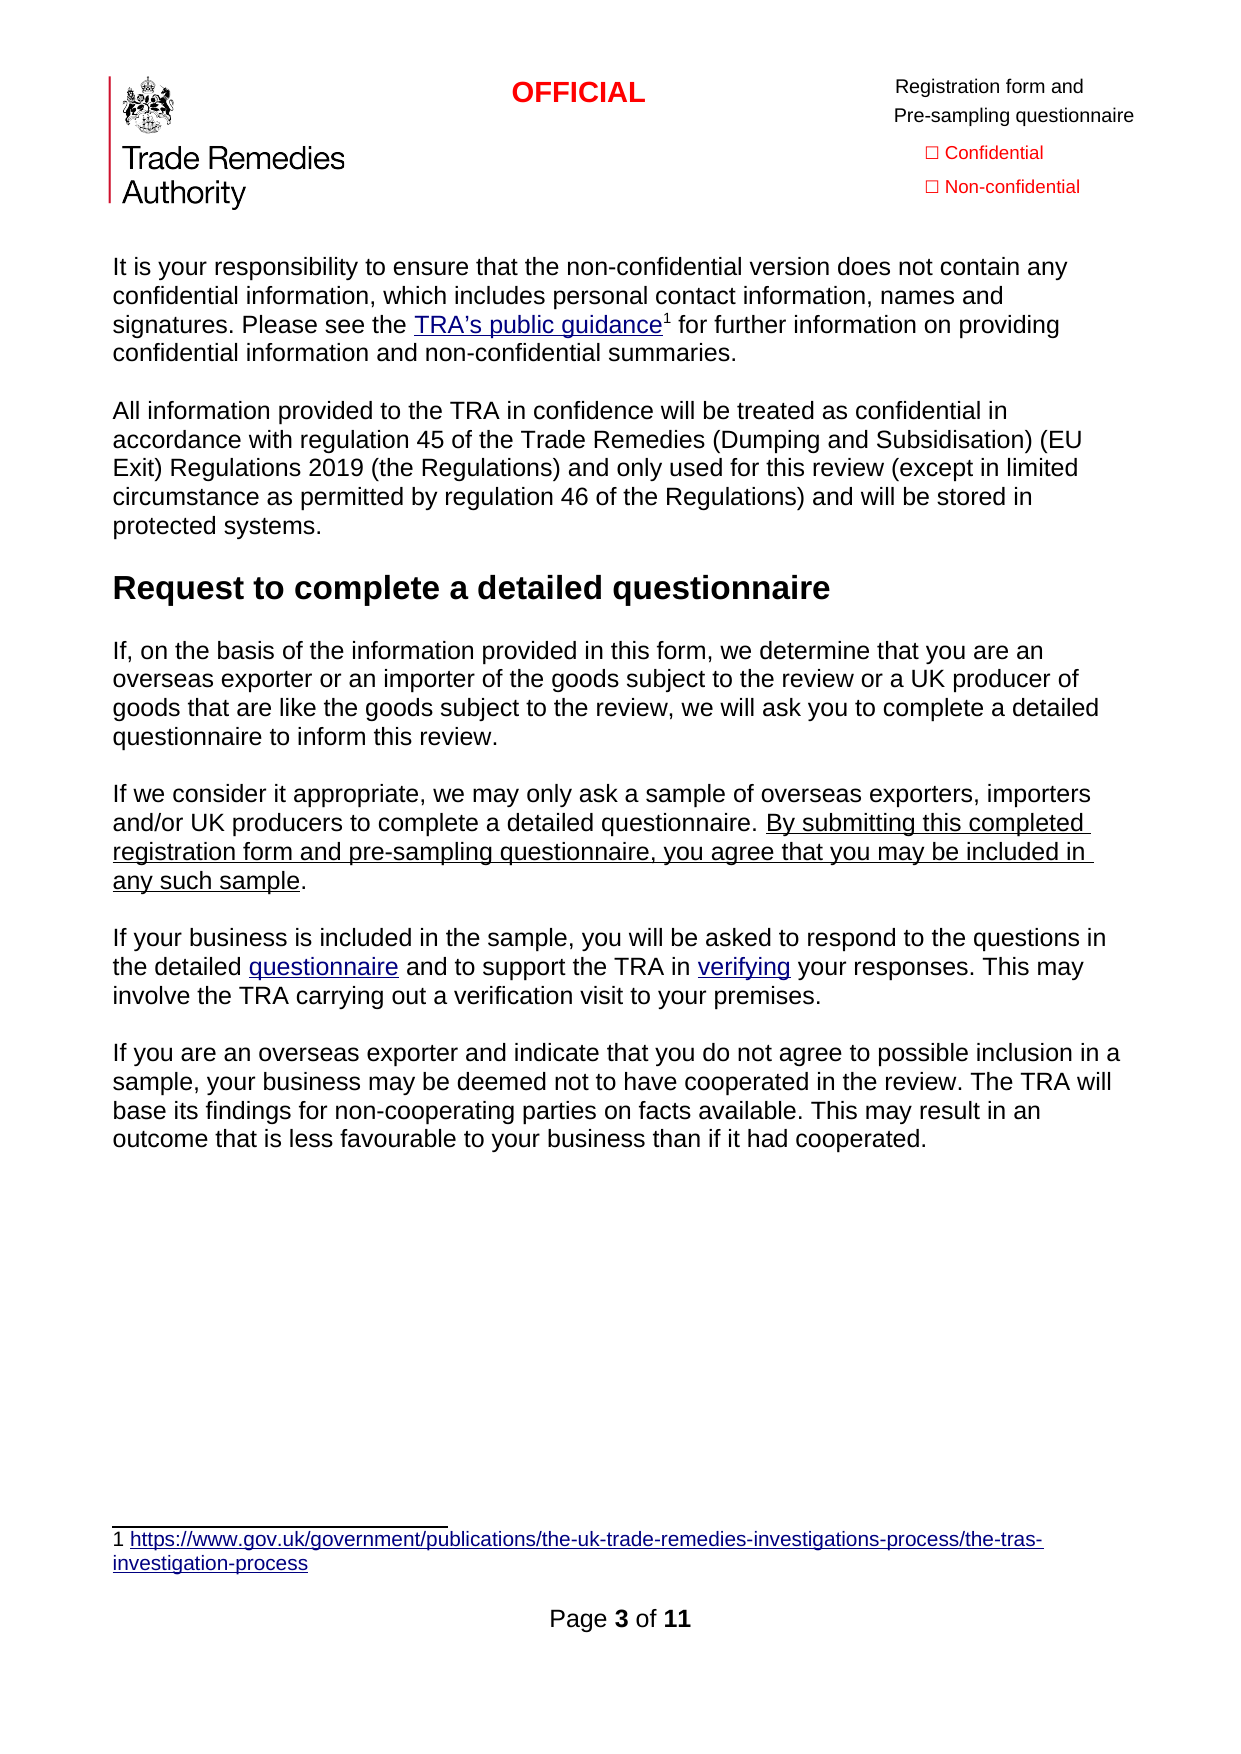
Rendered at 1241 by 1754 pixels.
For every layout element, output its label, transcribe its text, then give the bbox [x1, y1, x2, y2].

text If we consider it appropriate, we may only ask a sample of overseas exporters, importers and/or UK producers to complete a detailed questionnaire. By submitting this completed registration form and pre-sampling questionnaire, you agree that you may be included in any such sample. [112, 779, 1128, 894]
text Request to complete a detailed questionnaire [112, 568, 1128, 607]
text If your business is included in the sample, you will be asked to respond to the questions in the detailed questionnaire and to support the TRA in verifying your responses. This may involve the TRA carrying out a verification visit to your premises. [112, 923, 1128, 1009]
text It is your responsibility to ensure that the non-confidential version does not contain any confidential information, which includes personal contact information, names and signatures. Please see the TRA’s public guidance for further information on providing confidential information and non-confidential summaries. [112, 252, 1128, 367]
text If, on the basis of the information provided in this form, we determine that you are an overseas exporter or an importer of the goods subject to the review or a UK producer of goods that are like the goods subject to the review, we will ask you to complete a detailed questionnaire to inform this review. [112, 636, 1128, 751]
text All information provided to the TRA in confidence will be treated as confidential in accordance with regulation 45 of the Trade Remedies (Dumping and Subsidisation) (EU Exit) Regulations 2019 (the Regulations) and only used for this review (except in limited circumstance as permitted by regulation 46 of the Regulations) and will be stored in protected systems. [112, 396, 1128, 540]
text https://www.gov.uk/government/publications/the-uk-trade-remedies-investigations-process/the-tras-investigation-process [112, 1527, 1128, 1575]
text If you are an overseas exporter and indicate that you do not agree to possible inclusion in a sample, your business may be deemed not to have cooperated in the review. The TRA will base its findings for non-cooperating parties on facts available. This may result in an outcome that is less favourable to your business than if it had cooperated. [112, 1038, 1128, 1153]
